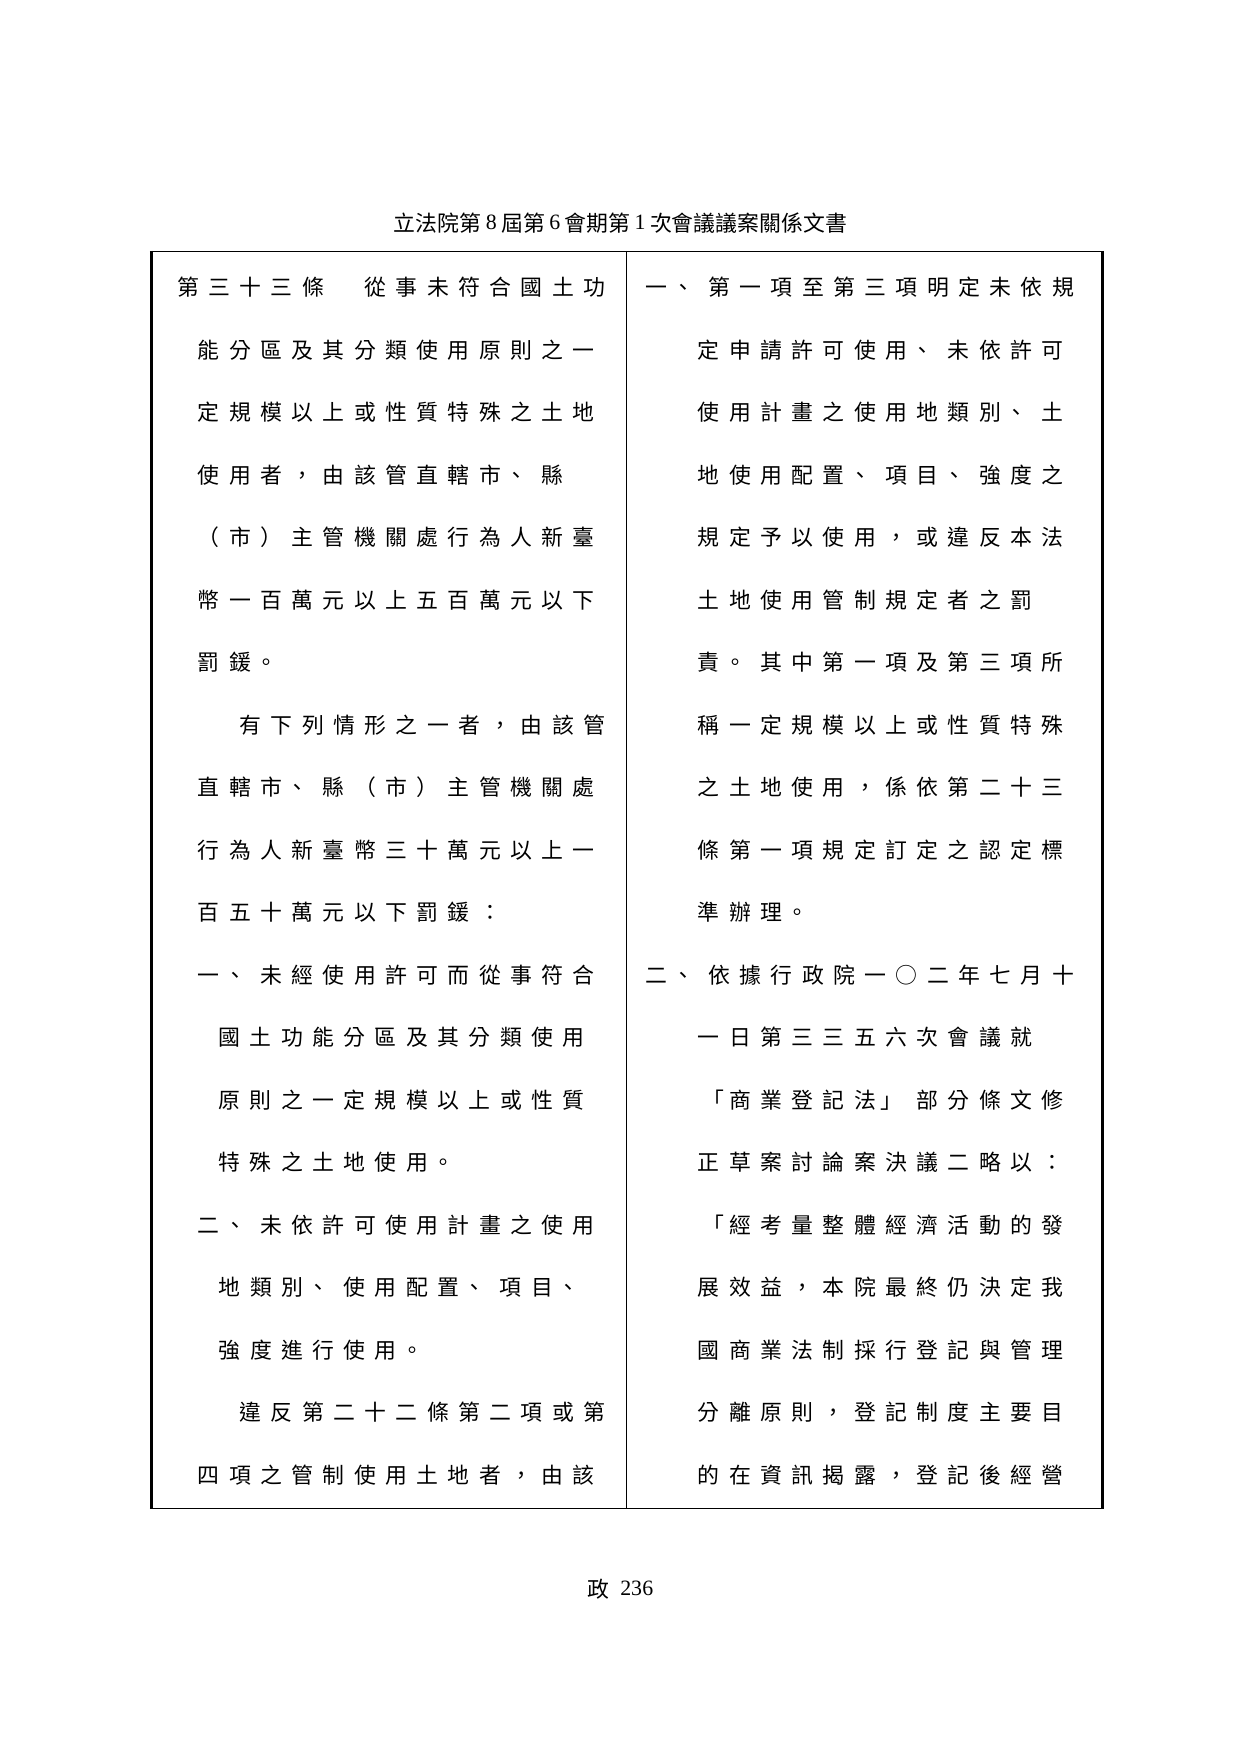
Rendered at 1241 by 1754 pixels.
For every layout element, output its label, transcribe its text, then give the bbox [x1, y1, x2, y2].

table_cell 一、第一項至第三項明定未依規定申請許可使用、未依許可使用計畫之使用地類別、土地使用配置、項目、強度之規定予以使用，或違反本法土地使用管制規定者之罰責。其中第一項及第三項所稱一定規模以上或性質特殊之土地使用，係依第二十三條第一項規定訂定之認定標準辦理。 二、依據行政院一○二年七月十一日第三三五六次會議就「商業登記法」部分條文修正草案討論案決議二略以：「經考量整體經濟活動的發展效益，本院最終仍決定我國商業法制採行登記與管理分離原則，登記制度主要目的在資訊揭露，登記後經營 [627, 252, 1101, 1508]
table_cell 第三十三條 從事未符合國土功能分區及其分類使用原則之一定規模以上或性質特殊之土地使用者，由該管直轄市、縣（市）主管機關處行為人新臺幣一百萬元以上五百萬元以下罰鍰。 有下列情形之一者，由該管直轄市、縣（市）主管機關處行為人新臺幣三十萬元以上一百五十萬元以下罰鍰： 一、未經使用許可而從事符合國土功能分區及其分類使用原則之一定規模以上或性質特殊之土地使用。 二、未依許可使用計畫之使用地類別、使用配置、項目、強度進行使用。 違反第二十二條第二項或第四項之管制使用土地者，由該 [153, 252, 626, 1508]
